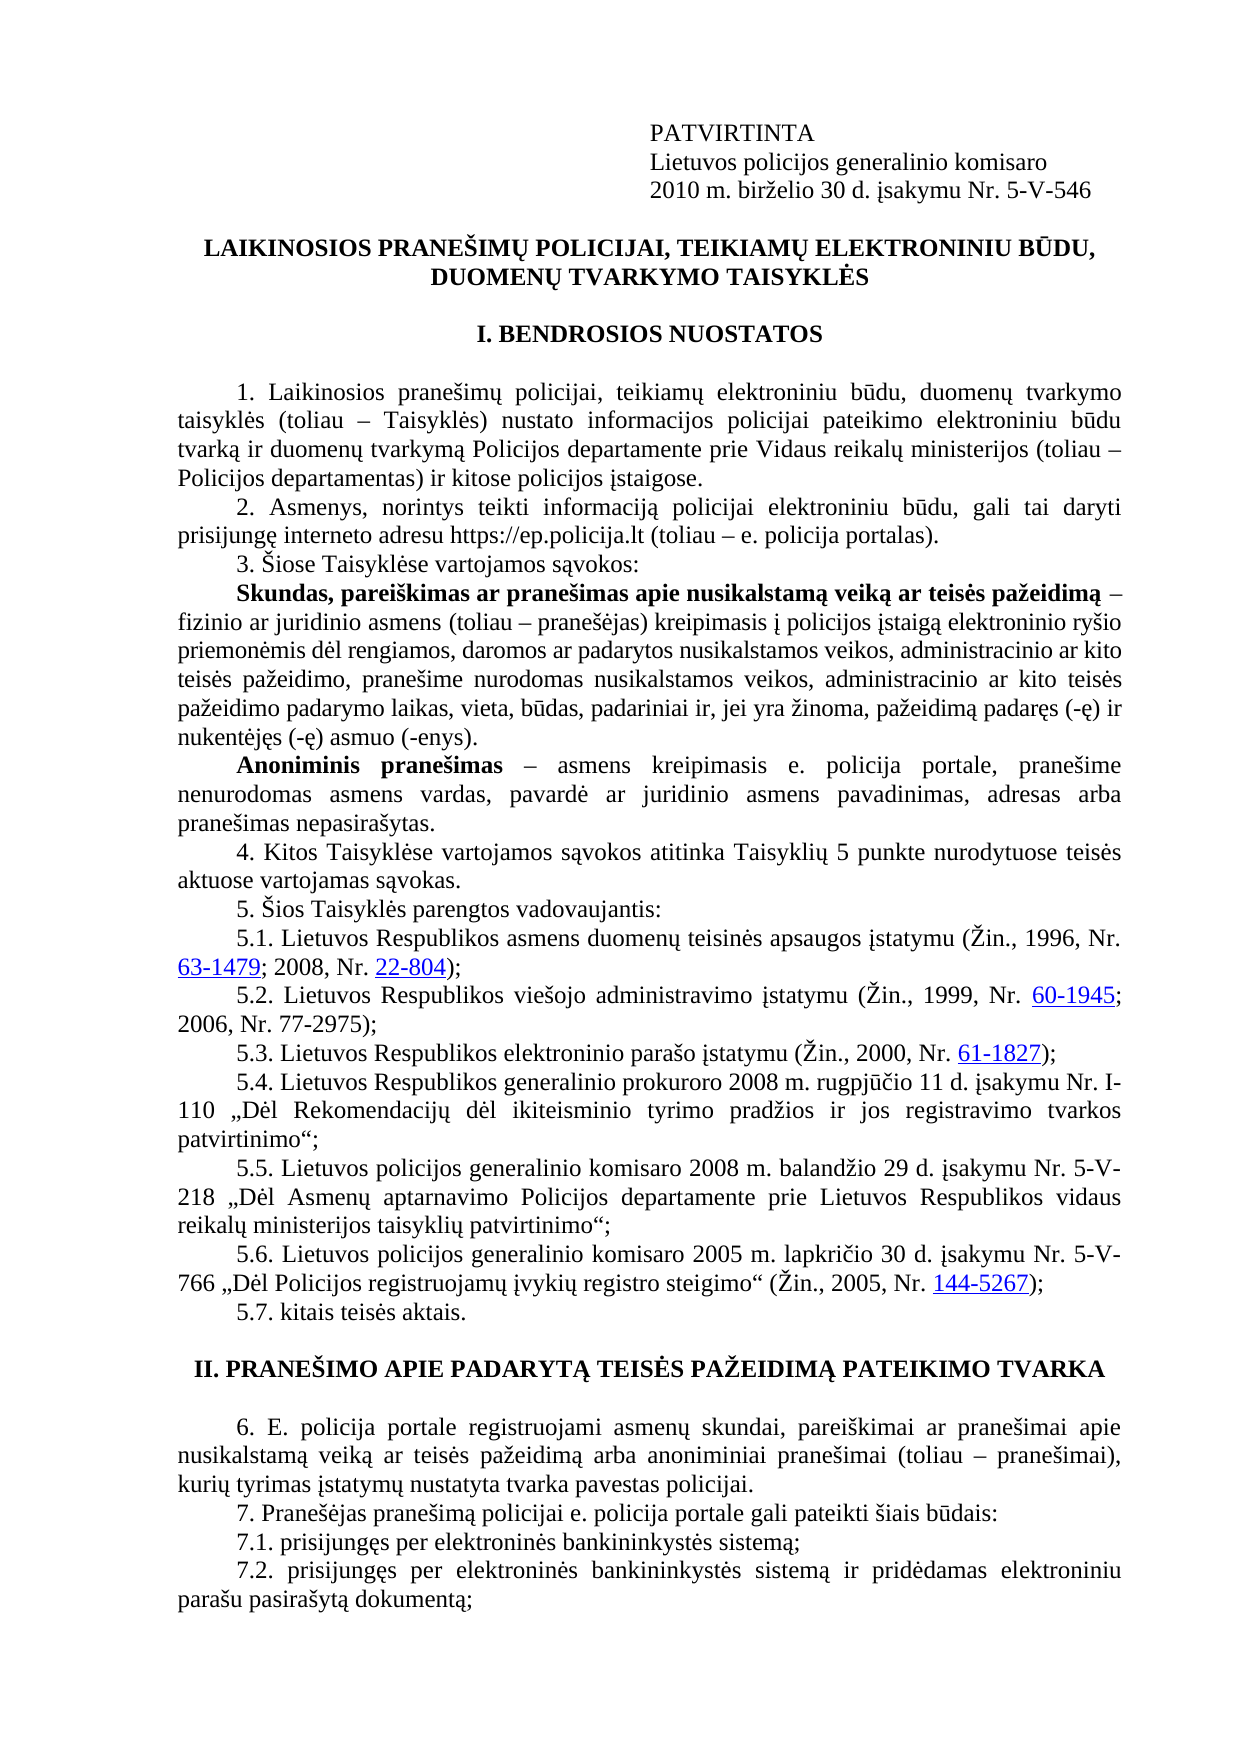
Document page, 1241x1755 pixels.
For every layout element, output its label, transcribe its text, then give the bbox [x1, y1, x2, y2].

text 6. E. policija portale registruojami asmenų skundai, pareiškimai ar pranešimai apie nusikalstamą veiką ar teisės pažeidimą arba anoniminiai pranešimai (toliau – pranešimai), kurių tyrimas įstatymų nustatyta tvarka pavestas policijai. [177, 1412, 1122, 1498]
text I. BENDROSIOS NUOSTATOS [177, 319, 1122, 348]
text 3. Šiose Taisyklėse vartojamos sąvokos: [177, 549, 1122, 578]
text 5.7. kitais teisės aktais. [177, 1297, 1122, 1326]
text Skundas, pareiškimas ar pranešimas apie nusikalstamą veiką ar teisės pažeidimą – fizinio ar juridinio asmens (toliau – pranešėjas) kreipimasis į policijos įstaigą elektroninio ryšio priemonėmis dėl rengiamos, daromos ar padarytos nusikalstamos veikos, administracinio ar kito teisės pažeidimo, pranešime nurodomas nusikalstamos veikos, administracinio ar kito teisės pažeidimo padarymo laikas, vieta, būdas, padariniai ir, jei yra žinoma, pažeidimą padaręs (-ę) ir nukentėjęs (-ę) asmuo (-enys). [177, 578, 1122, 751]
text PATVIRTINTA [649, 118, 1122, 147]
text II. PRANEŠIMO APIE PADARYTĄ TEISĖS PAŽEIDIMĄ PATEIKIMO TVARKA [177, 1354, 1122, 1383]
text 5.6. Lietuvos policijos generalinio komisaro 2005 m. lapkričio 30 d. įsakymu Nr. 5-V-766 „Dėl Policijos registruojamų įvykių registro steigimo“ (Žin., 2005, Nr. 144-5267); [177, 1239, 1122, 1297]
text 7. Pranešėjas pranešimą policijai e. policija portale gali pateikti šiais būdais: [177, 1498, 1122, 1527]
text LAIKINOSIOS PRANEŠIMŲ POLICIJAI, TEIKIAMŲ ELEKTRONINIU BŪDU, DUOMENŲ TVARKYMO TAISYKLĖS [177, 233, 1122, 291]
text 2010 m. birželio 30 d. įsakymu Nr. 5-V-546 [649, 176, 1122, 204]
text 5.3. Lietuvos Respublikos elektroninio parašo įstatymu (Žin., 2000, Nr. 61-1827); [177, 1038, 1122, 1067]
text Lietuvos policijos generalinio komisaro [649, 147, 1122, 176]
text 7.2. prisijungęs per elektroninės bankininkystės sistemą ir pridėdamas elektroniniu parašu pasirašytą dokumentą; [177, 1556, 1122, 1613]
text 5. Šios Taisyklės parengtos vadovaujantis: [177, 894, 1122, 923]
text 5.5. Lietuvos policijos generalinio komisaro 2008 m. balandžio 29 d. įsakymu Nr. 5-V-218 „Dėl Asmenų aptarnavimo Policijos departamente prie Lietuvos Respublikos vidaus reikalų ministerijos taisyklių patvirtinimo“; [177, 1153, 1122, 1239]
text 5.4. Lietuvos Respublikos generalinio prokuroro 2008 m. rugpjūčio 11 d. įsakymu Nr. I-110 „Dėl Rekomendacijų dėl ikiteisminio tyrimo pradžios ir jos registravimo tvarkos patvirtinimo“; [177, 1067, 1122, 1153]
text 5.2. Lietuvos Respublikos viešojo administravimo įstatymu (Žin., 1999, Nr. 60-1945; 2006, Nr. 77-2975); [177, 981, 1122, 1038]
text 4. Kitos Taisyklėse vartojamos sąvokos atitinka Taisyklių 5 punkte nurodytuose teisės aktuose vartojamas sąvokas. [177, 837, 1122, 894]
text 2. Asmenys, norintys teikti informaciją policijai elektroniniu būdu, gali tai daryti prisijungę interneto adresu https://ep.policija.lt (toliau – e. policija portalas). [177, 492, 1122, 549]
text 5.1. Lietuvos Respublikos asmens duomenų teisinės apsaugos įstatymu (Žin., 1996, Nr. 63-1479; 2008, Nr. 22-804); [177, 923, 1122, 981]
text 1. Laikinosios pranešimų policijai, teikiamų elektroniniu būdu, duomenų tvarkymo taisyklės (toliau – Taisyklės) nustato informacijos policijai pateikimo elektroniniu būdu tvarką ir duomenų tvarkymą Policijos departamente prie Vidaus reikalų ministerijos (toliau – Policijos departamentas) ir kitose policijos įstaigose. [177, 377, 1122, 492]
text Anoniminis pranešimas – asmens kreipimasis e. policija portale, pranešime nenurodomas asmens vardas, pavardė ar juridinio asmens pavadinimas, adresas arba pranešimas nepasirašytas. [177, 751, 1122, 837]
text 7.1. prisijungęs per elektroninės bankininkystės sistemą; [177, 1527, 1122, 1556]
